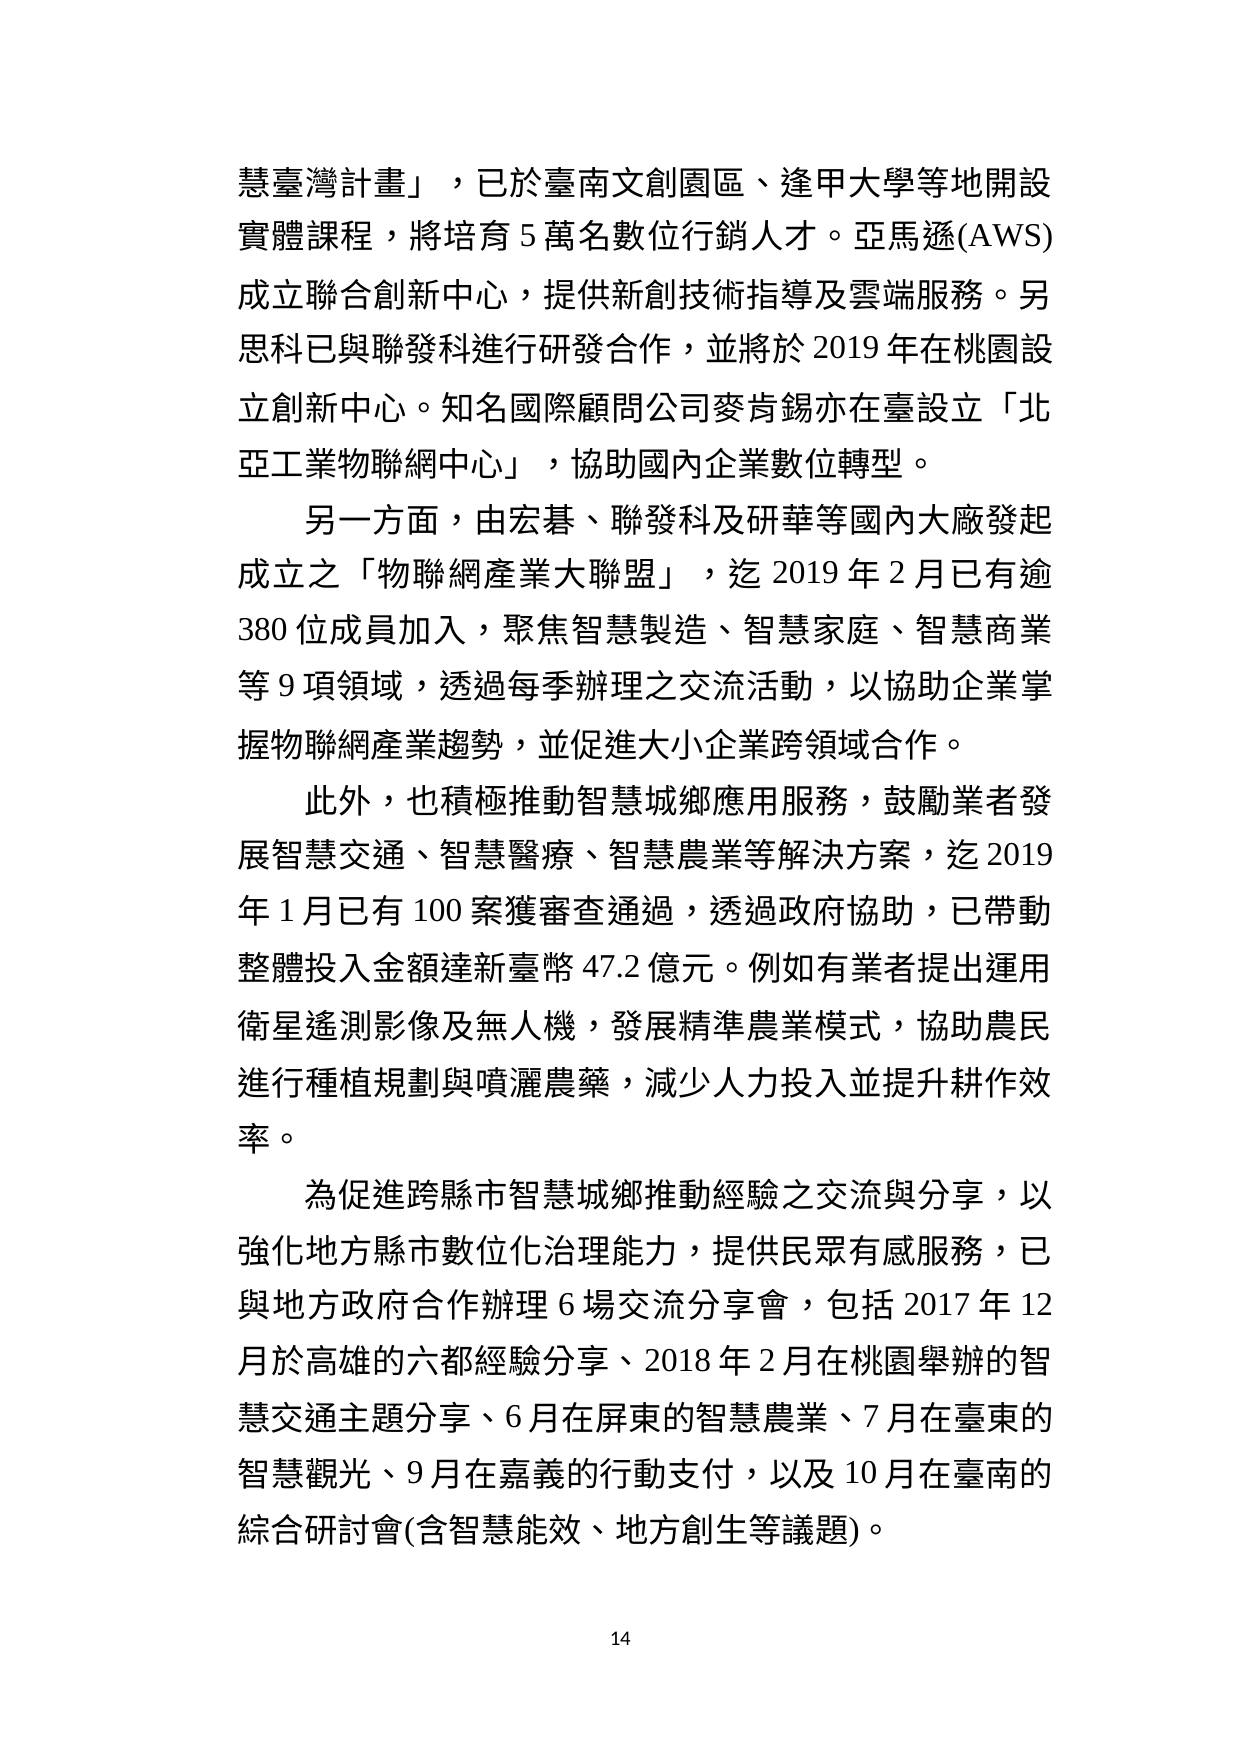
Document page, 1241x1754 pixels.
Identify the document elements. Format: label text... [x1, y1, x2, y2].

text 另一方面，由宏碁、聯發科及研華等國內大廠發起成立之「物聯網產業大聯盟」，迄2019年2月已有逾380位成員加入，聚焦智慧製造、智慧家庭、智慧商業等9項領域，透過每季辦理之交流活動，以協助企業掌握物聯網產業趨勢，並促進大小企業跨領域合作。 [237, 487, 1053, 769]
text 為促進跨縣市智慧城鄉推動經驗之交流與分享，以強化地方縣市數位化治理能力，提供民眾有感服務，已與地方政府合作辦理6場交流分享會，包括2017年12月於高雄的六都經驗分享、2018年2月在桃園舉辦的智慧交通主題分享、6月在屏東的智慧農業、7月在臺東的智慧觀光、9月在嘉義的行動支付，以及10月在臺南的綜合研討會(含智慧能效、地方創生等議題)。 [237, 1162, 1053, 1556]
text 此外，也積極推動智慧城鄉應用服務，鼓勵業者發展智慧交通、智慧醫療、智慧農業等解決方案，迄2019年1月已有100案獲審查通過，透過政府協助，已帶動整體投入金額達新臺幣47.2億元。例如有業者提出運用衛星遙測影像及無人機，發展精準農業模式，協助農民進行種植規劃與噴灑農藥，減少人力投入並提升耕作效率。 [237, 769, 1053, 1162]
text 慧臺灣計畫」，已於臺南文創園區、逢甲大學等地開設實體課程，將培育5萬名數位行銷人才。亞馬遜(AWS)成立聯合創新中心，提供新創技術指導及雲端服務。另思科已與聯發科進行研發合作，並將於2019年在桃園設立創新中心。知名國際顧問公司麥肯錫亦在臺設立「北亞工業物聯網中心」，協助國內企業數位轉型。 [237, 150, 1053, 487]
